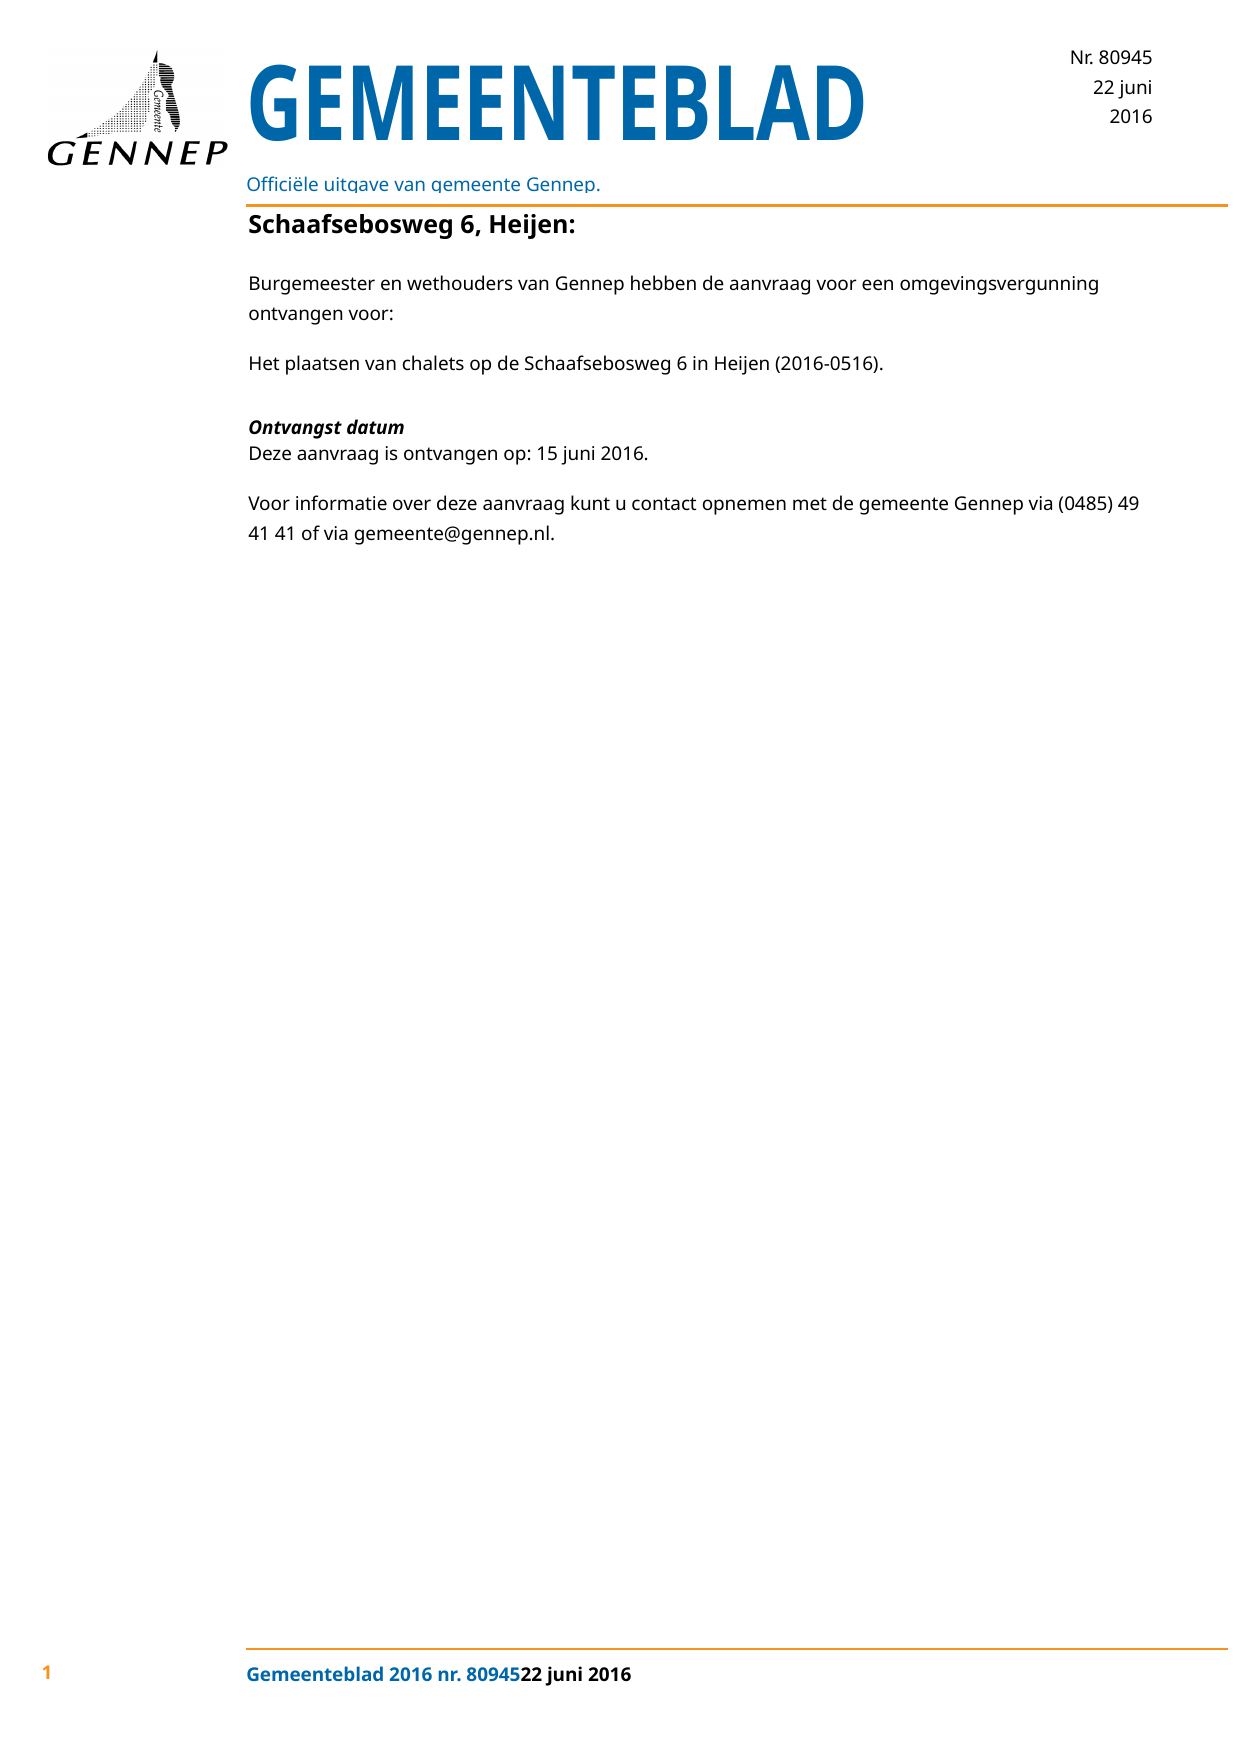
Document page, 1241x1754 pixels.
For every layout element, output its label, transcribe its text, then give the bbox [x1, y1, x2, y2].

text Het plaatsen van chalets op de Schaafsebosweg 6 in Heijen (2016-0516). [248, 350, 1152, 376]
picture [41, 47, 231, 172]
text Deze aanvraag is ontvangen op: 15 juni 2016. [248, 440, 1152, 466]
text Burgemeester en wethouders van Gennep hebben de aanvraag voor een omgevingsvergunning ontvangen voor: [248, 270, 1152, 326]
text Ontvangst datum [248, 414, 1152, 440]
text Voor informatie over deze aanvraag kunt u contact opnemen met de gemeente Gennep via (0485) 49 41 41 of via gemeente@gennep.nl. [248, 490, 1152, 546]
text Schaafsebosweg 6, Heijen: [248, 207, 1152, 241]
